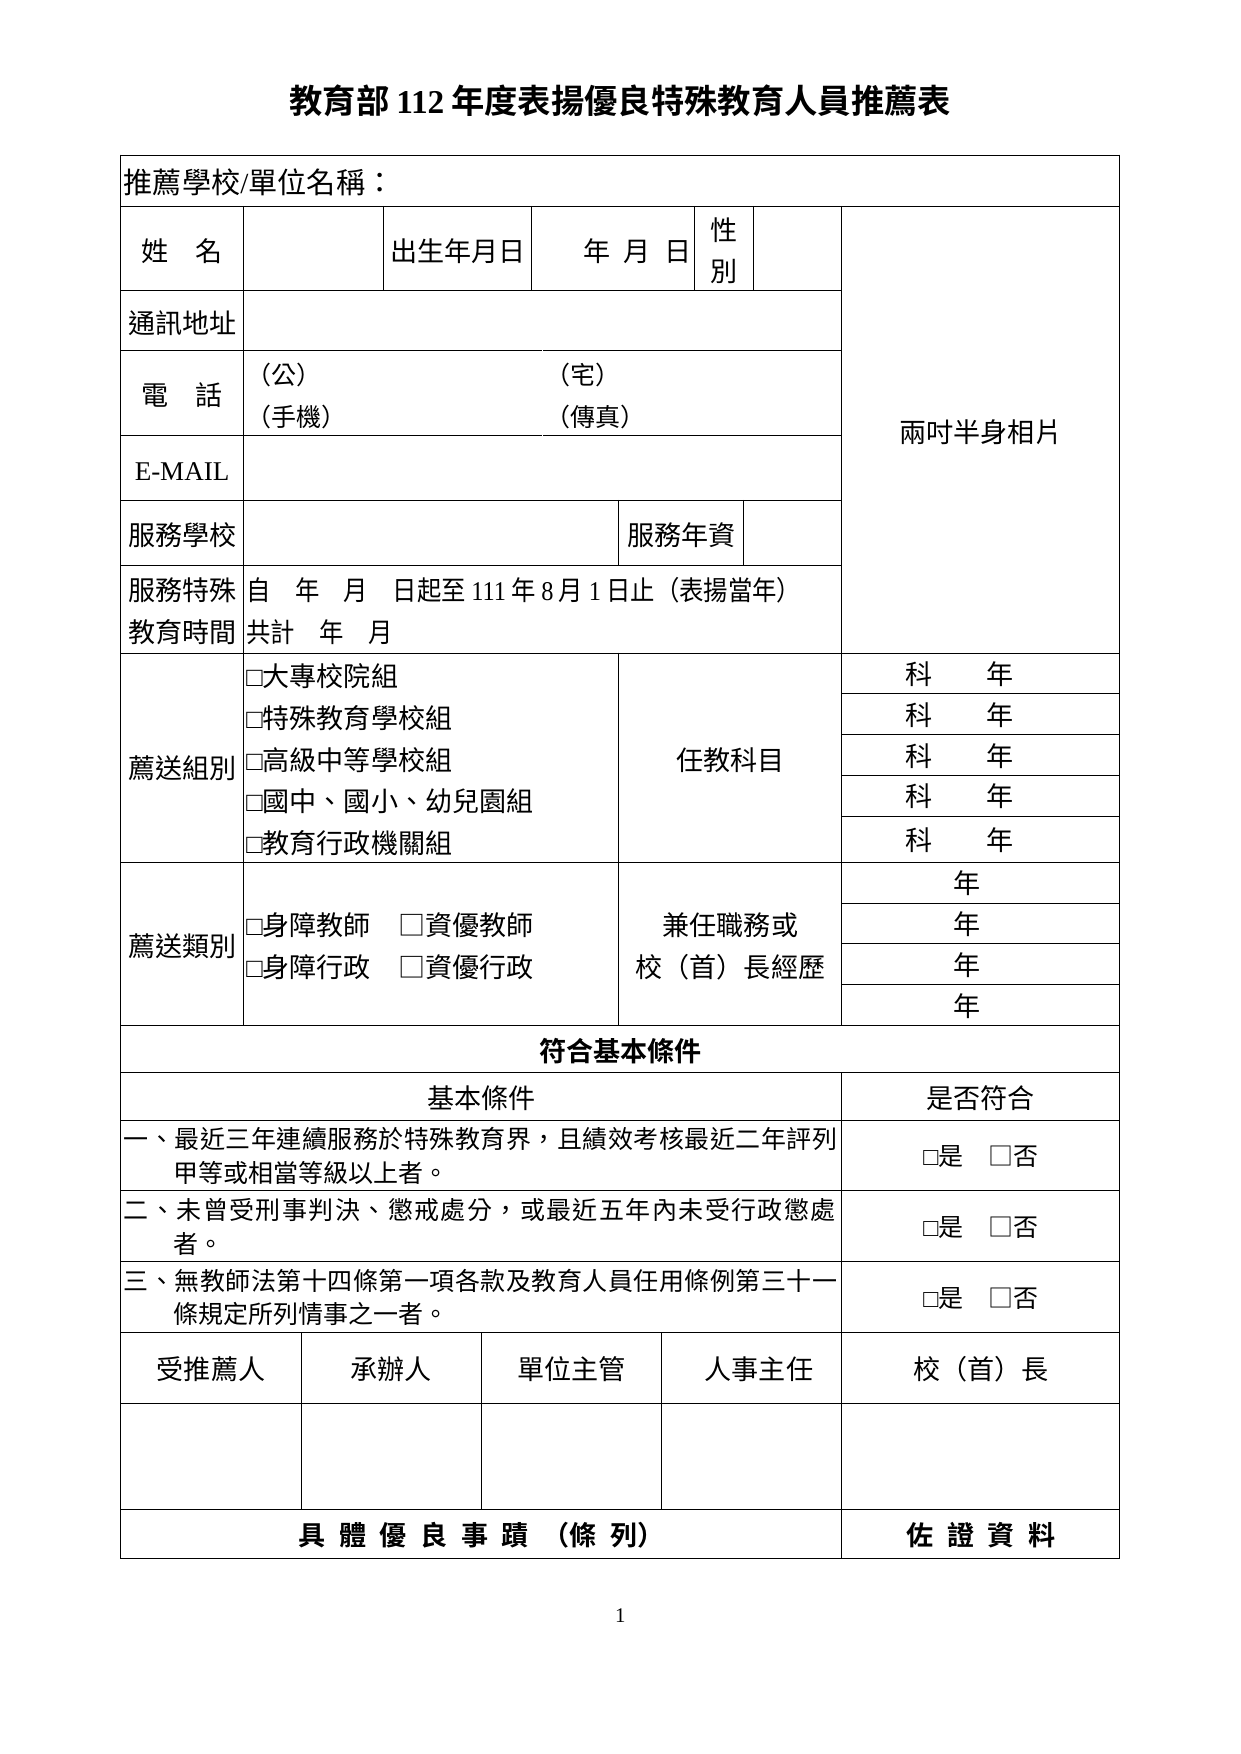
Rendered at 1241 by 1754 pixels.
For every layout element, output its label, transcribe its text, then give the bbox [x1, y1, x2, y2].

table_cell 是否符合 [842, 1073, 1119, 1119]
table_cell 科 年 [842, 735, 1119, 775]
table_cell 二、未曾受刑事判決、懲戒處分，或最近五年內未受行政懲處者。 [121, 1191, 841, 1261]
text 教育部112年度表揚優良特殊教育人員推薦表 [118, 75, 1122, 123]
table_header 推薦學校/單位名稱： [121, 156, 1119, 206]
table_cell 符合基本條件 [121, 1026, 1119, 1072]
table_cell 人事主任 [662, 1333, 841, 1403]
table_cell □大專校院組 □特殊教育學校組 □高級中等學校組 □國中、國小、幼兒園組 □教育行政機關組 [244, 654, 618, 862]
table_cell 服務學校 [121, 501, 243, 565]
table_cell [744, 501, 841, 565]
table_cell 自 年 月 日起至111年8月1日止（表揚當年） 共計 年 月 [244, 566, 841, 652]
table_cell 兼任職務或 校（首）長經歷 [619, 863, 841, 1025]
table_cell E-MAIL [121, 436, 243, 500]
table_cell 服務特殊教育時間 [121, 566, 243, 652]
table_cell 基本條件 [121, 1073, 841, 1119]
table_cell 具 體 優 良 事 蹟 （條 列） [121, 1510, 841, 1557]
table_cell 薦送類別 [121, 863, 243, 1025]
table_cell [482, 1404, 661, 1509]
table_cell 科 年 [842, 694, 1119, 734]
table_cell [662, 1404, 841, 1509]
table_cell 一、最近三年連續服務於特殊教育界，且績效考核最近二年評列甲等或相當等級以上者。 [121, 1121, 841, 1190]
table_cell 承辦人 [302, 1333, 481, 1403]
table_cell [244, 436, 841, 500]
table_cell 服務年資 [619, 501, 743, 565]
table_cell 單位主管 [482, 1333, 661, 1403]
table_cell □是 □否 [842, 1121, 1119, 1190]
table_cell 受推薦人 [121, 1333, 301, 1403]
table_cell 電 話 [121, 351, 243, 435]
table_cell 薦送組別 [121, 654, 243, 862]
table_cell （宅） （傳真） [543, 351, 841, 435]
table_cell 科 年 [842, 817, 1119, 862]
table_cell 性別 [695, 207, 753, 290]
table_cell 科 年 [842, 776, 1119, 816]
table_cell [842, 1404, 1119, 1509]
table_cell [244, 501, 618, 565]
table_cell [121, 1404, 301, 1509]
table_cell 姓 名 [121, 207, 243, 290]
table_cell 年 [842, 944, 1119, 984]
table_cell 通訊地址 [121, 291, 243, 350]
table_cell 年 [842, 904, 1119, 943]
table_cell 出生年月日 [384, 207, 531, 290]
table_cell 年 月 日 [532, 207, 694, 290]
table_cell [244, 291, 841, 350]
table_cell （公） （手機） [244, 351, 542, 435]
table_cell 兩吋半身相片 [842, 207, 1119, 652]
table_cell [302, 1404, 481, 1509]
table_cell [244, 207, 383, 290]
table_cell □是 □否 [842, 1262, 1119, 1332]
table_cell □身障教師 □資優教師 □身障行政 □資優行政 [244, 863, 618, 1025]
table_cell 任教科目 [619, 654, 841, 862]
table_cell 年 [842, 985, 1119, 1025]
table_cell □是 □否 [842, 1191, 1119, 1261]
table_cell 佐 證 資 料 [842, 1510, 1119, 1557]
table_cell [754, 207, 841, 290]
table_cell 年 [842, 863, 1119, 903]
table_cell 科 年 [842, 654, 1119, 693]
table_cell 三、無教師法第十四條第一項各款及教育人員任用條例第三十一條規定所列情事之一者。 [121, 1262, 841, 1332]
table_cell 校（首）長 [842, 1333, 1119, 1403]
